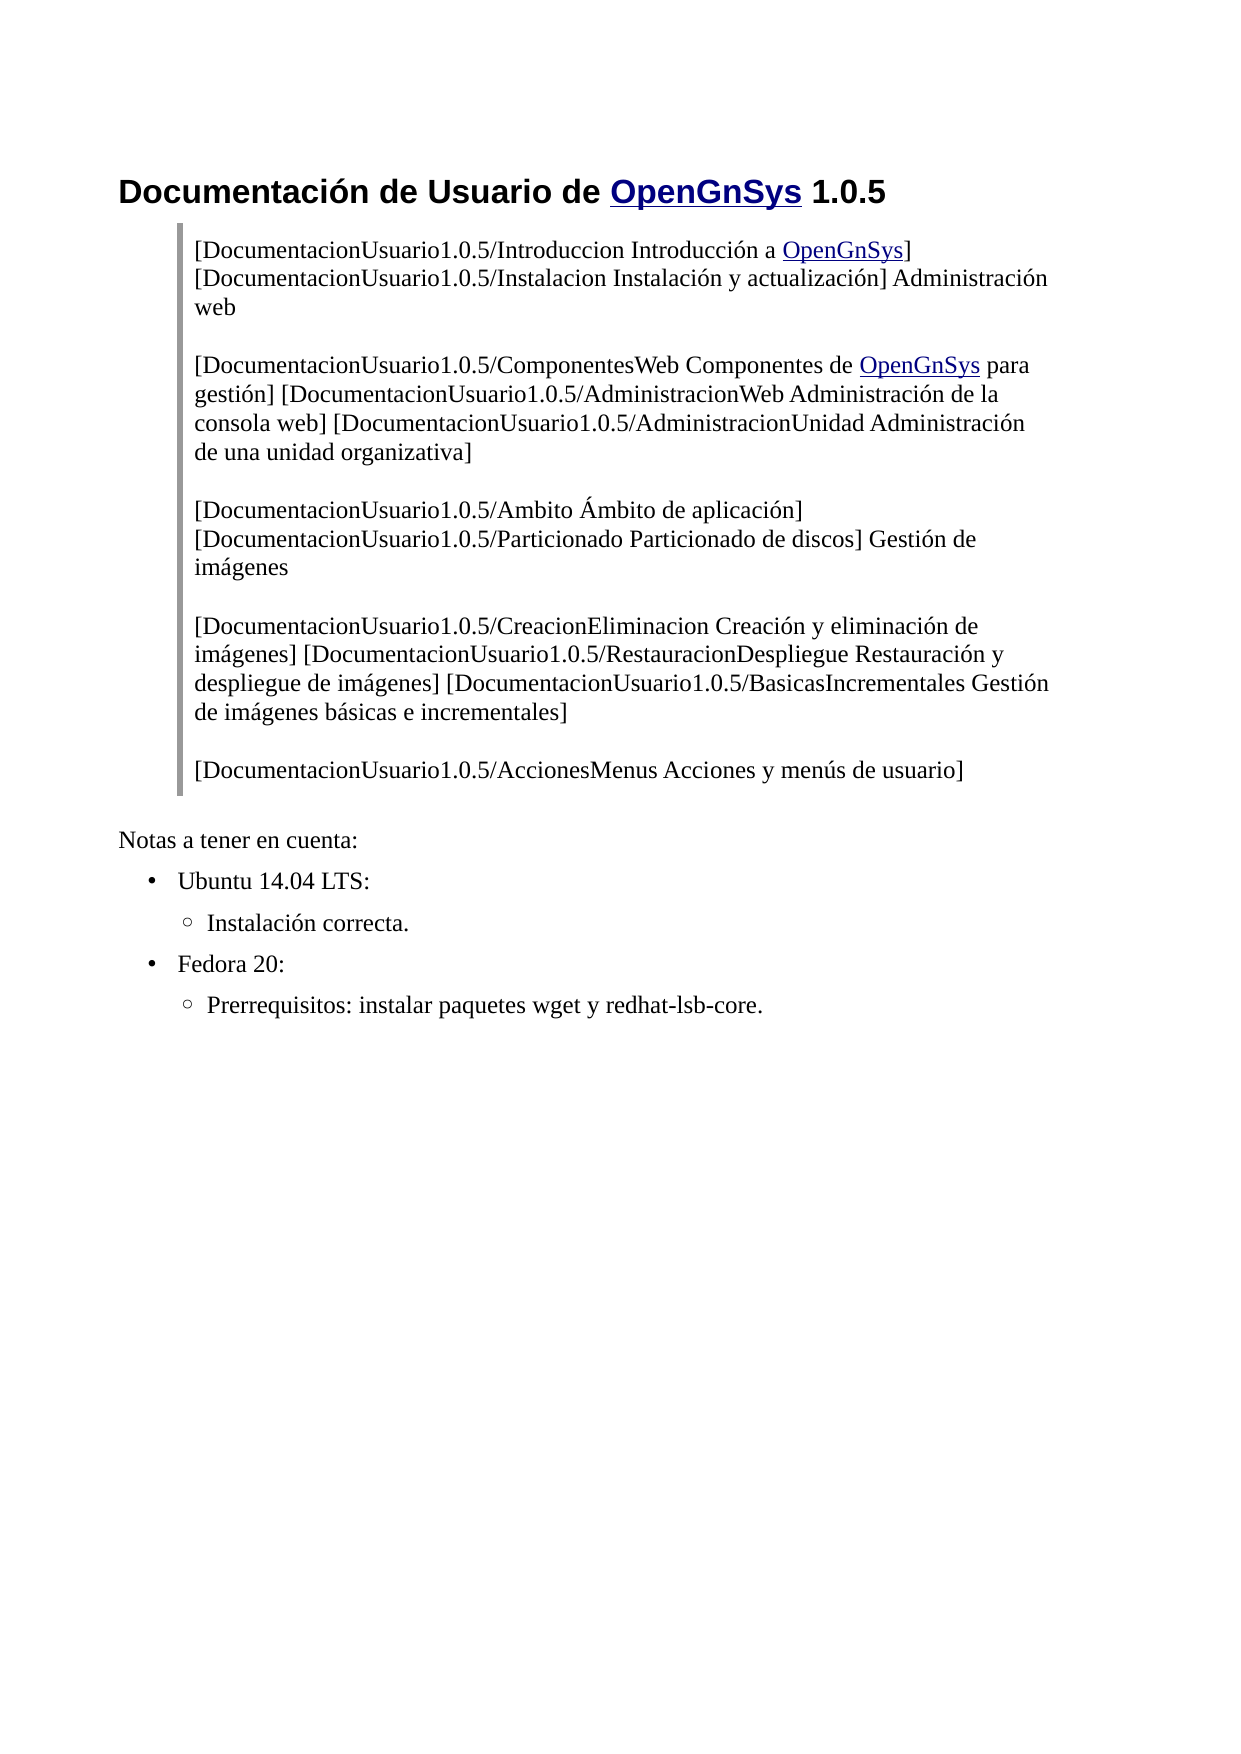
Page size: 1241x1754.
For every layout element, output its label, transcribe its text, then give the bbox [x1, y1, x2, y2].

list Prerrequisitos: instalar paquetes wget y redhat-lsb-core. [177, 990, 1122, 1019]
list Ubuntu 14.04 LTS: [148, 866, 1122, 895]
subtitle Documentación de Usuario de OpenGnSys 1.0.5 [118, 172, 1122, 211]
text [DocumentacionUsuario1.0.5/CreacionEliminacion Creación y eliminación de imágenes] [DocumentacionUsuario1.0.5/RestauracionDespliegue Restauración y despliegue de imágenes] [DocumentacionUsuario1.0.5/BasicasIncrementales Gestión de imágenes básicas e incrementales] [183, 599, 1063, 726]
text [DocumentacionUsuario1.0.5/ComponentesWeb Componentes de OpenGnSys para gestión] [DocumentacionUsuario1.0.5/AdministracionWeb Administración de la consola web] [DocumentacionUsuario1.0.5/AdministracionUnidad Administración de una unidad organizativa] [183, 339, 1063, 466]
text [DocumentacionUsuario1.0.5/Ambito Ámbito de aplicación] [DocumentacionUsuario1.0.5/Particionado Particionado de discos] Gestión de imágenes [183, 483, 1063, 581]
text [DocumentacionUsuario1.0.5/Introduccion Introducción a OpenGnSys] [DocumentacionUsuario1.0.5/Instalacion Instalación y actualización] Administración web [183, 223, 1063, 321]
list Fedora 20: [148, 949, 1122, 978]
text Notas a tener en cuenta: [118, 825, 1122, 854]
list Instalación correcta. [177, 908, 1122, 936]
text [DocumentacionUsuario1.0.5/AccionesMenus Acciones y menús de usuario] [183, 743, 1063, 796]
